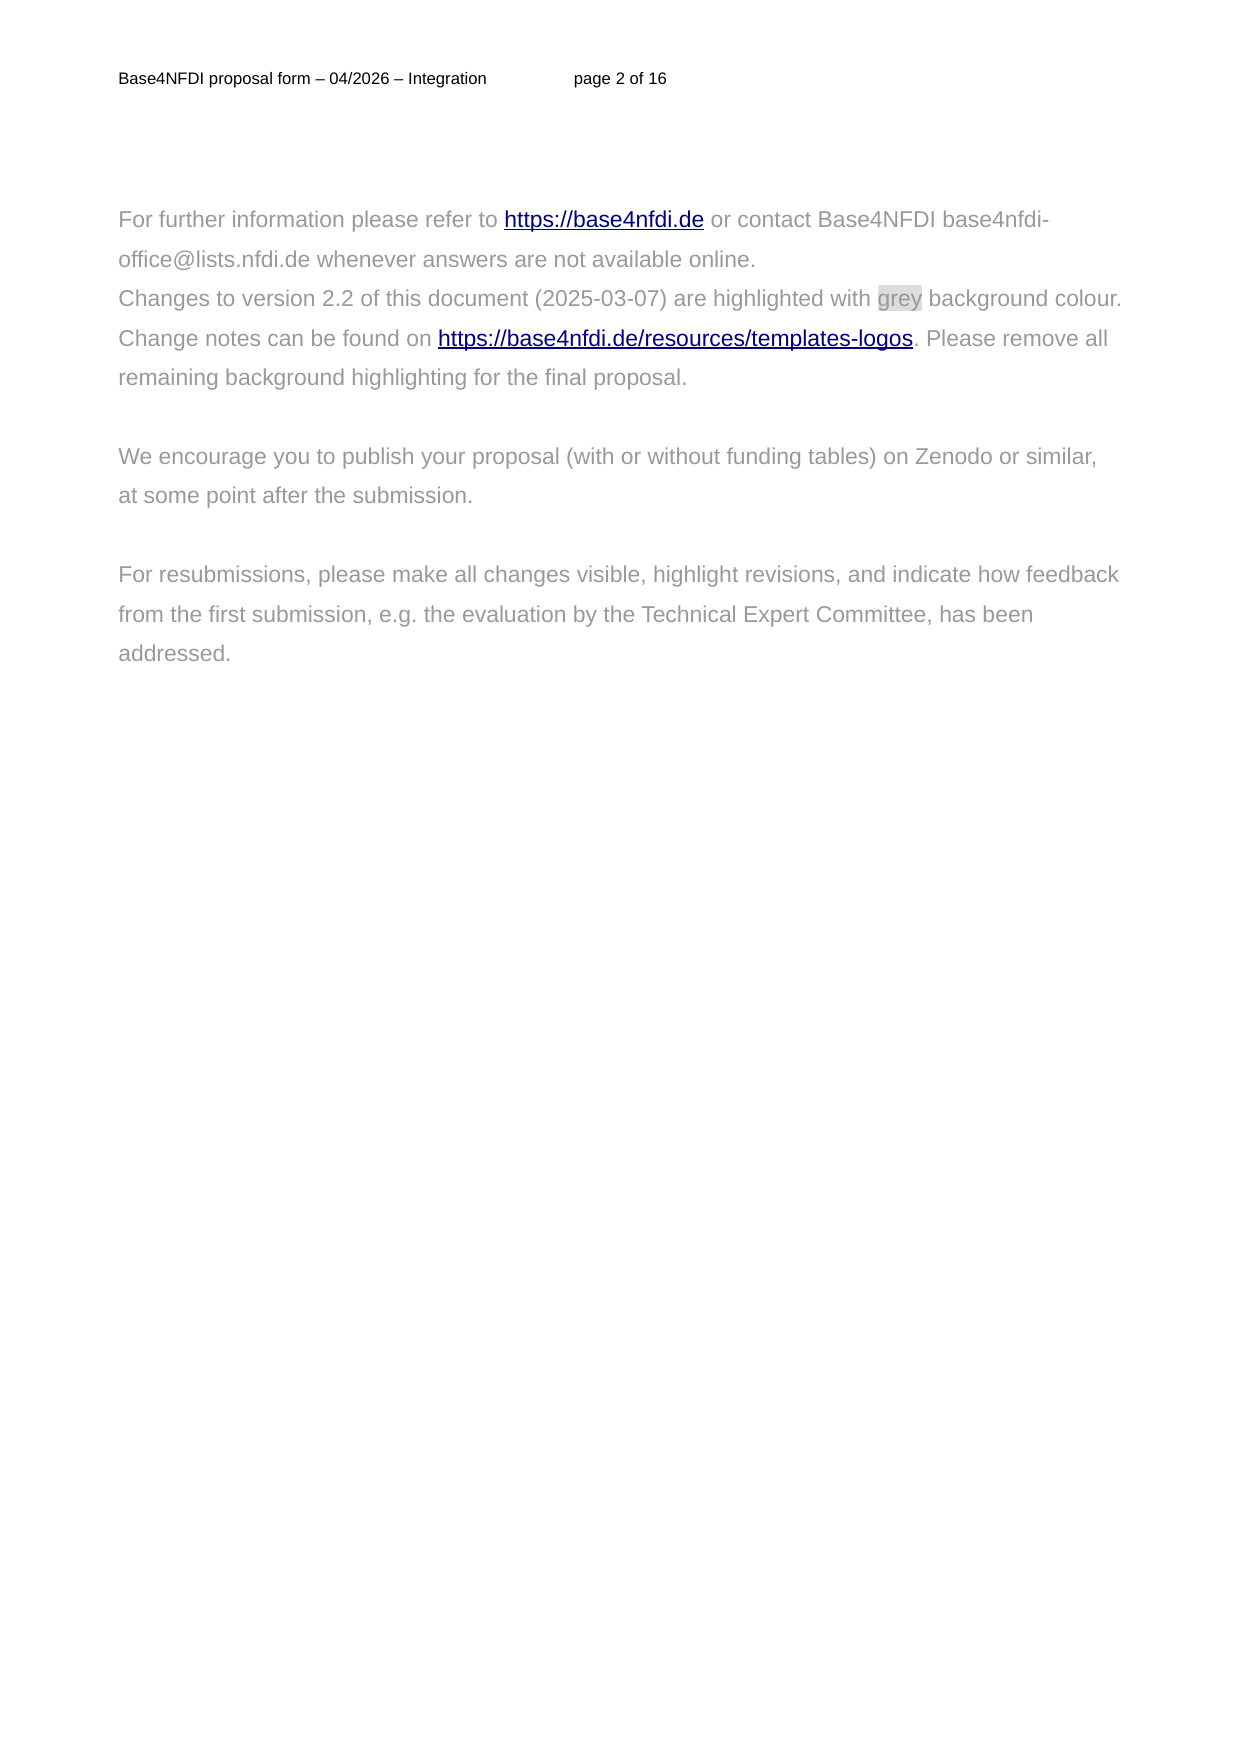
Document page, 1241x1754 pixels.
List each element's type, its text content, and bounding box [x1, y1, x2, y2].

text For further information please refer to https://base4nfdi.de or contact Base4NFDI base4nfdi-office@lists.nfdi.de whenever answers are not available online. [118, 206, 1122, 272]
text We encourage you to publish your proposal (with or without funding tables) on Zenodo or similar, at some point after the submission. [118, 443, 1122, 509]
text For resubmissions, please make all changes visible, highlight revisions, and indicate how feedback from the first submission, e.g. the evaluation by the Technical Expert Committee, has been addressed. [118, 561, 1122, 667]
text Changes to version 2.2 of this document (2025-03-07) are highlighted with grey background colour. Change notes can be found on https://base4nfdi.de/resources/templates-logos. Please remove all remaining background highlighting for the final proposal. [118, 285, 1122, 390]
